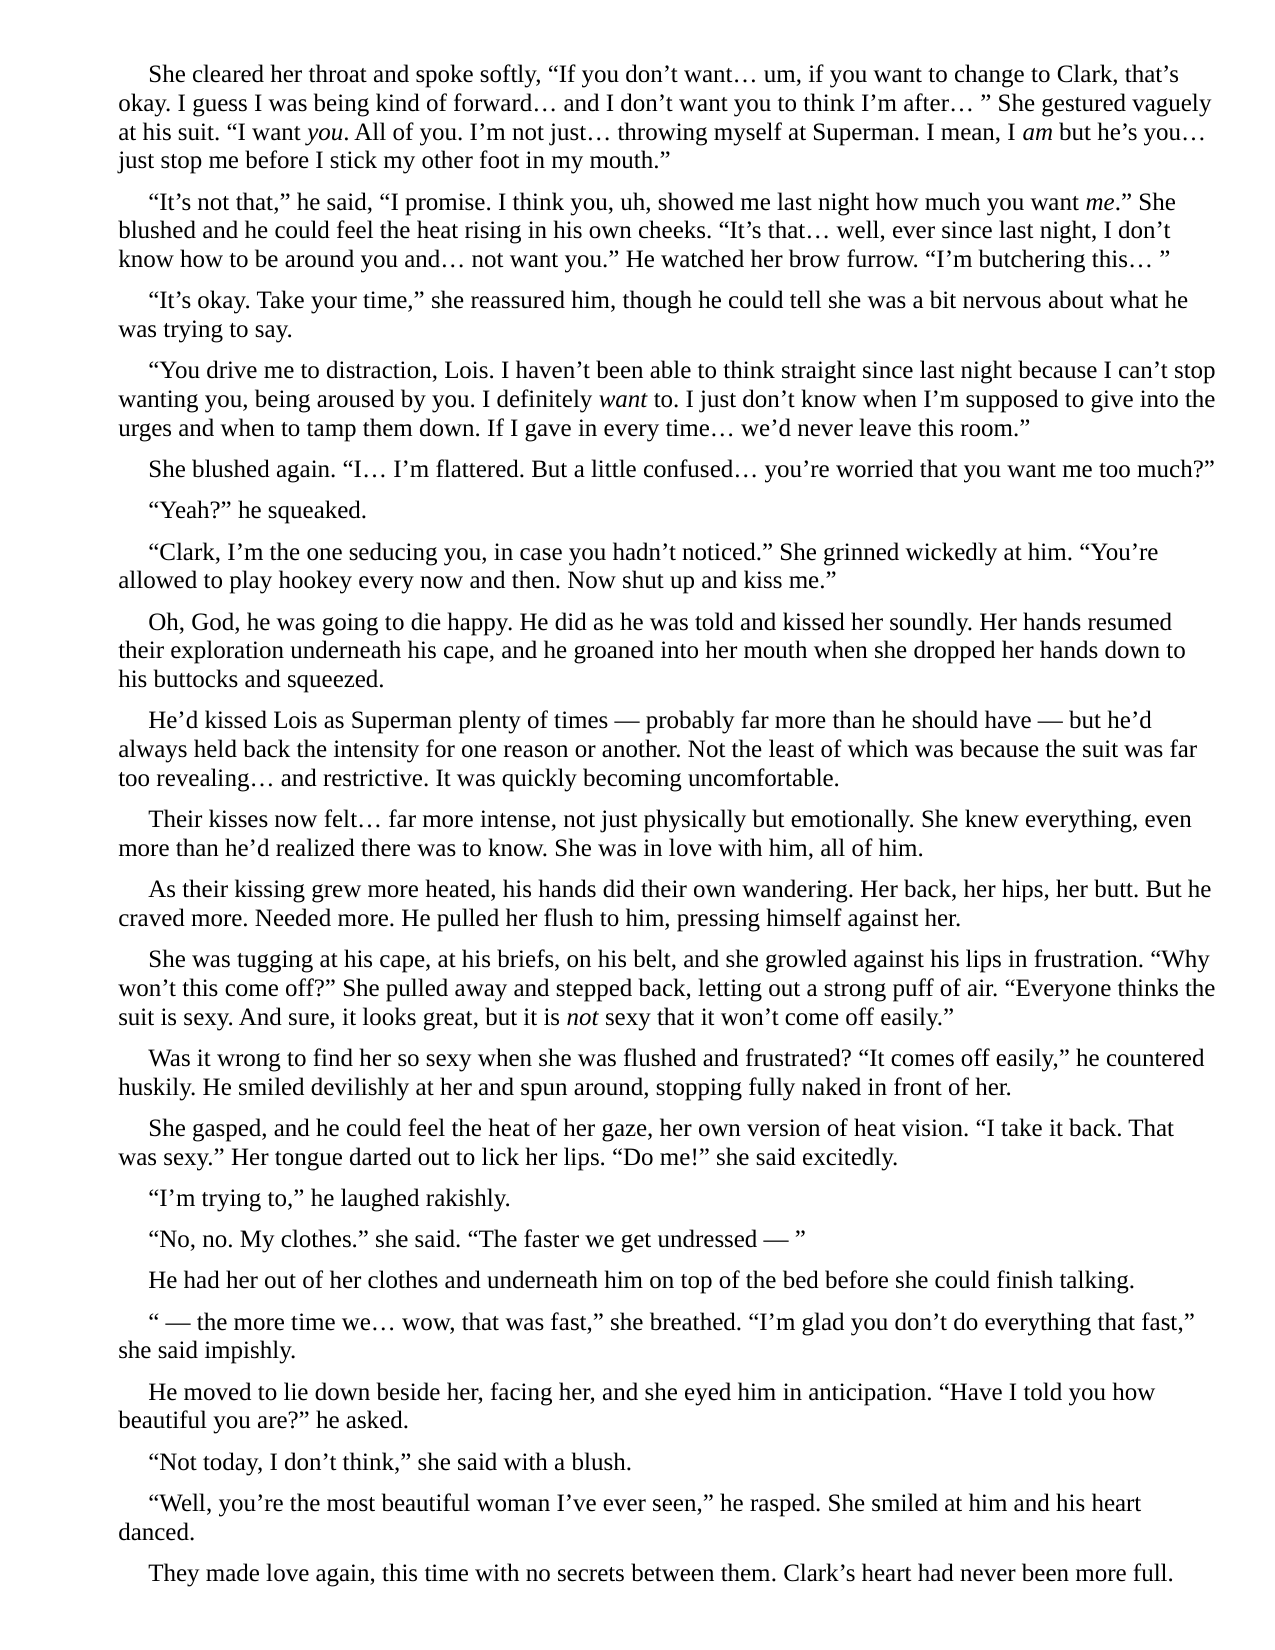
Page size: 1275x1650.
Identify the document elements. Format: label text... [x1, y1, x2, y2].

text “Well, you’re the most beautiful woman I’ve ever seen,” he rasped. She smiled at him and his heart danced. [118, 1488, 1216, 1545]
text “ — the more time we… wow, that was fast,” she breathed. “I’m glad you don’t do everything that fast,” she said impishly. [118, 1307, 1216, 1364]
text Their kisses now felt… far more intense, not just physically but emotionally. She knew everything, even more than he’d realized there was to know. She was in love with him, all of him. [118, 804, 1216, 862]
text He moved to lie down beside her, facing her, and she eyed him in anticipation. “Have I told you how beautiful you are?” he asked. [118, 1377, 1216, 1434]
text “Clark, I’m the one seducing you, in case you hadn’t noticed.” She grinned wickedly at him. “You’re allowed to play hookey every now and then. Now shut up and kiss me.” [118, 537, 1216, 594]
text She blushed again. “I… I’m flattered. But a little confused… you’re worried that you want me too much?” [118, 454, 1216, 483]
text Was it wrong to find her so sexy when she was flushed and frustrated? “It comes off easily,” he countered huskily. He smiled devilishly at her and spun around, stopping fully naked in front of her. [118, 1043, 1216, 1100]
text She was tugging at his cape, at his briefs, on his belt, and she growled against his lips in frustration. “Why won’t this come off?” She pulled away and stepped back, letting out a strong puff of air. “Everyone thinks the suit is sexy. And sure, it looks great, but it is not sexy that it won’t come off easily.” [118, 944, 1216, 1030]
text Oh, God, he was going to die happy. He did as he was told and kissed her soundly. Her hands resumed their exploration underneath his cape, and he groaned into her mouth when she dropped her hands down to his buttocks and squeezed. [118, 607, 1216, 693]
text They made love again, this time with no secrets between them. Clark’s heart had never been more full. [118, 1558, 1216, 1587]
text As their kissing grew more heated, his hands did their own wandering. Her back, her hips, her butt. But he craved more. Needed more. He pulled her flush to him, pressing himself against her. [118, 874, 1216, 932]
text “I’m trying to,” he laughed rakishly. [118, 1183, 1216, 1212]
text She cleared her throat and spoke softly, “If you don’t want… um, if you want to change to Clark, that’s okay. I guess I was being kind of forward… and I don’t want you to think I’m after… ” She gestured vaguely at his suit. “I want you. All of you. I’m not just… throwing myself at Superman. I mean, I am but he’s you… just stop me before I stick my other foot in my mouth.” [118, 59, 1216, 174]
text “No, no. My clothes.” she said. “The faster we get undressed — ” [118, 1224, 1216, 1253]
text “You drive me to distraction, Lois. I haven’t been able to think straight since last night because I can’t stop wanting you, being aroused by you. I definitely want to. I just don’t know when I’m supposed to give into the urges and when to tamp them down. If I gave in every time… we’d never leave this room.” [118, 355, 1216, 442]
text She gasped, and he could feel the heat of her gaze, her own version of heat vision. “I take it back. That was sexy.” Her tongue darted out to lick her lips. “Do me!” she said excitedly. [118, 1113, 1216, 1170]
text “It’s not that,” he said, “I promise. I think you, uh, showed me last night how much you want me.” She blushed and he could feel the heat rising in his own cheeks. “It’s that… well, ever since last night, I don’t know how to be around you and… not want you.” He watched her brow furrow. “I’m butchering this… ” [118, 187, 1216, 273]
text “Yeah?” he squeaked. [118, 495, 1216, 524]
text “It’s okay. Take your time,” she reassured him, though he could tell she was a bit nervous about what he was trying to say. [118, 285, 1216, 343]
text He had her out of her clothes and underneath him on top of the bed before she could finish talking. [118, 1265, 1216, 1294]
text He’d kissed Lois as Superman plenty of times — probably far more than he should have — but he’d always held back the intensity for one reason or another. Not the least of which was because the suit was far too revealing… and restrictive. It was quickly becoming uncomfortable. [118, 705, 1216, 792]
text “Not today, I don’t think,” she said with a blush. [118, 1447, 1216, 1475]
